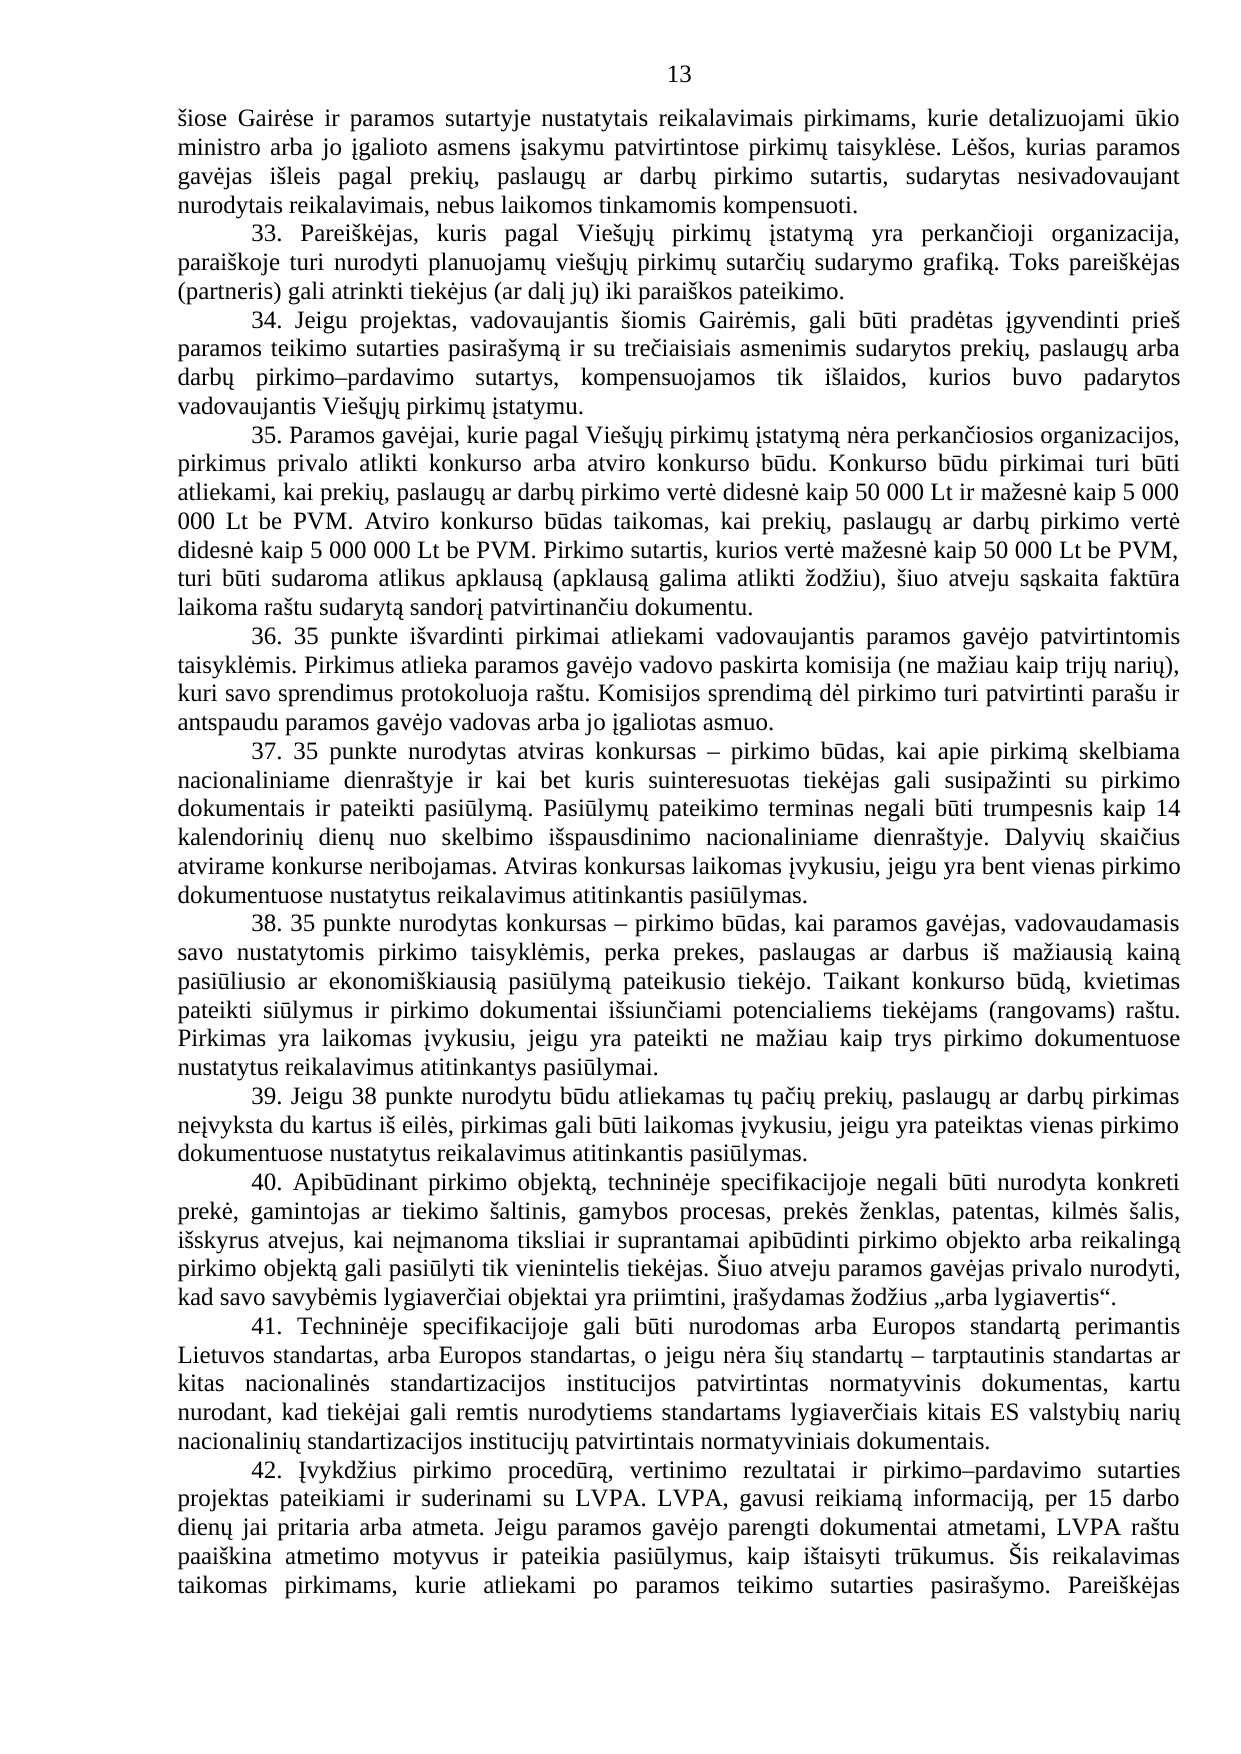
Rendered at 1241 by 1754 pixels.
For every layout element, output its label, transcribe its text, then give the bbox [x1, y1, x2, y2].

text 39. Jeigu 38 punkte nurodytu būdu atliekamas tų pačių prekių, paslaugų ar darbų pirkimas neįvyksta du kartus iš eilės, pirkimas gali būti laikomas įvykusiu, jeigu yra pateiktas vienas pirkimo dokumentuose nustatytus reikalavimus atitinkantis pasiūlymas. [177, 1081, 1181, 1167]
text 38. 35 punkte nurodytas konkursas – pirkimo būdas, kai paramos gavėjas, vadovaudamasis savo nustatytomis pirkimo taisyklėmis, perka prekes, paslaugas ar darbus iš mažiausią kainą pasiūliusio ar ekonomiškiausią pasiūlymą pateikusio tiekėjo. Taikant konkurso būdą, kvietimas pateikti siūlymus ir pirkimo dokumentai išsiunčiami potencialiems tiekėjams (rangovams) raštu. Pirkimas yra laikomas įvykusiu, jeigu yra pateikti ne mažiau kaip trys pirkimo dokumentuose nustatytus reikalavimus atitinkantys pasiūlymai. [177, 908, 1181, 1081]
text 41. Techninėje specifikacijoje gali būti nurodomas arba Europos standartą perimantis Lietuvos standartas, arba Europos standartas, o jeigu nėra šių standartų – tarptautinis standartas ar kitas nacionalinės standartizacijos institucijos patvirtintas normatyvinis dokumentas, kartu nurodant, kad tiekėjai gali remtis nurodytiems standartams lygiaverčiais kitais ES valstybių narių nacionalinių standartizacijos institucijų patvirtintais normatyviniais dokumentais. [177, 1311, 1181, 1455]
text 37. 35 punkte nurodytas atviras konkursas – pirkimo būdas, kai apie pirkimą skelbiama nacionaliniame dienraštyje ir kai bet kuris suinteresuotas tiekėjas gali susipažinti su pirkimo dokumentais ir pateikti pasiūlymą. Pasiūlymų pateikimo terminas negali būti trumpesnis kaip 14 kalendorinių dienų nuo skelbimo išspausdinimo nacionaliniame dienraštyje. Dalyvių skaičius atvirame konkurse neribojamas. Atviras konkursas laikomas įvykusiu, jeigu yra bent vienas pirkimo dokumentuose nustatytus reikalavimus atitinkantis pasiūlymas. [177, 736, 1181, 908]
text 33. Pareiškėjas, kuris pagal Viešųjų pirkimų įstatymą yra perkančioji organizacija, paraiškoje turi nurodyti planuojamų viešųjų pirkimų sutarčių sudarymo grafiką. Toks pareiškėjas (partneris) gali atrinkti tiekėjus (ar dalį jų) iki paraiškos pateikimo. [177, 218, 1181, 305]
text 40. Apibūdinant pirkimo objektą, techninėje specifikacijoje negali būti nurodyta konkreti prekė, gamintojas ar tiekimo šaltinis, gamybos procesas, prekės ženklas, patentas, kilmės šalis, išskyrus atvejus, kai neįmanoma tiksliai ir suprantamai apibūdinti pirkimo objekto arba reikalingą pirkimo objektą gali pasiūlyti tik vienintelis tiekėjas. Šiuo atveju paramos gavėjas privalo nurodyti, kad savo savybėmis lygiaverčiai objektai yra priimtini, įrašydamas žodžius „arba lygiavertis“. [177, 1167, 1181, 1311]
text 34. Jeigu projektas, vadovaujantis šiomis Gairėmis, gali būti pradėtas įgyvendinti prieš paramos teikimo sutarties pasirašymą ir su trečiaisiais asmenimis sudarytos prekių, paslaugų arba darbų pirkimo–pardavimo sutartys, kompensuojamos tik išlaidos, kurios buvo padarytos vadovaujantis Viešųjų pirkimų įstatymu. [177, 305, 1181, 420]
text 42. Įvykdžius pirkimo procedūrą, vertinimo rezultatai ir pirkimo–pardavimo sutarties projektas pateikiami ir suderinami su LVPA. LVPA, gavusi reikiamą informaciją, per 15 darbo dienų jai pritaria arba atmeta. Jeigu paramos gavėjo parengti dokumentai atmetami, LVPA raštu paaiškina atmetimo motyvus ir pateikia pasiūlymus, kaip ištaisyti trūkumus. Šis reikalavimas taikomas pirkimams, kurie atliekami po paramos teikimo sutarties pasirašymo. Pareiškėjas [177, 1455, 1181, 1598]
text šiose Gairėse ir paramos sutartyje nustatytais reikalavimais pirkimams, kurie detalizuojami ūkio ministro arba jo įgalioto asmens įsakymu patvirtintose pirkimų taisyklėse. Lėšos, kurias paramos gavėjas išleis pagal prekių, paslaugų ar darbų pirkimo sutartis, sudarytas nesivadovaujant nurodytais reikalavimais, nebus laikomos tinkamomis kompensuoti. [177, 103, 1181, 218]
text 36. 35 punkte išvardinti pirkimai atliekami vadovaujantis paramos gavėjo patvirtintomis taisyklėmis. Pirkimus atlieka paramos gavėjo vadovo paskirta komisija (ne mažiau kaip trijų narių), kuri savo sprendimus protokoluoja raštu. Komisijos sprendimą dėl pirkimo turi patvirtinti parašu ir antspaudu paramos gavėjo vadovas arba jo įgaliotas asmuo. [177, 621, 1181, 736]
text 35. Paramos gavėjai, kurie pagal Viešųjų pirkimų įstatymą nėra perkančiosios organizacijos, pirkimus privalo atlikti konkurso arba atviro konkurso būdu. Konkurso būdu pirkimai turi būti atliekami, kai prekių, paslaugų ar darbų pirkimo vertė didesnė kaip 50 000 Lt ir mažesnė kaip 5 000 000 Lt be PVM. Atviro konkurso būdas taikomas, kai prekių, paslaugų ar darbų pirkimo vertė didesnė kaip 5 000 000 Lt be PVM. Pirkimo sutartis, kurios vertė mažesnė kaip 50 000 Lt be PVM, turi būti sudaroma atlikus apklausą (apklausą galima atlikti žodžiu), šiuo atveju sąskaita faktūra laikoma raštu sudarytą sandorį patvirtinančiu dokumentu. [177, 420, 1181, 621]
